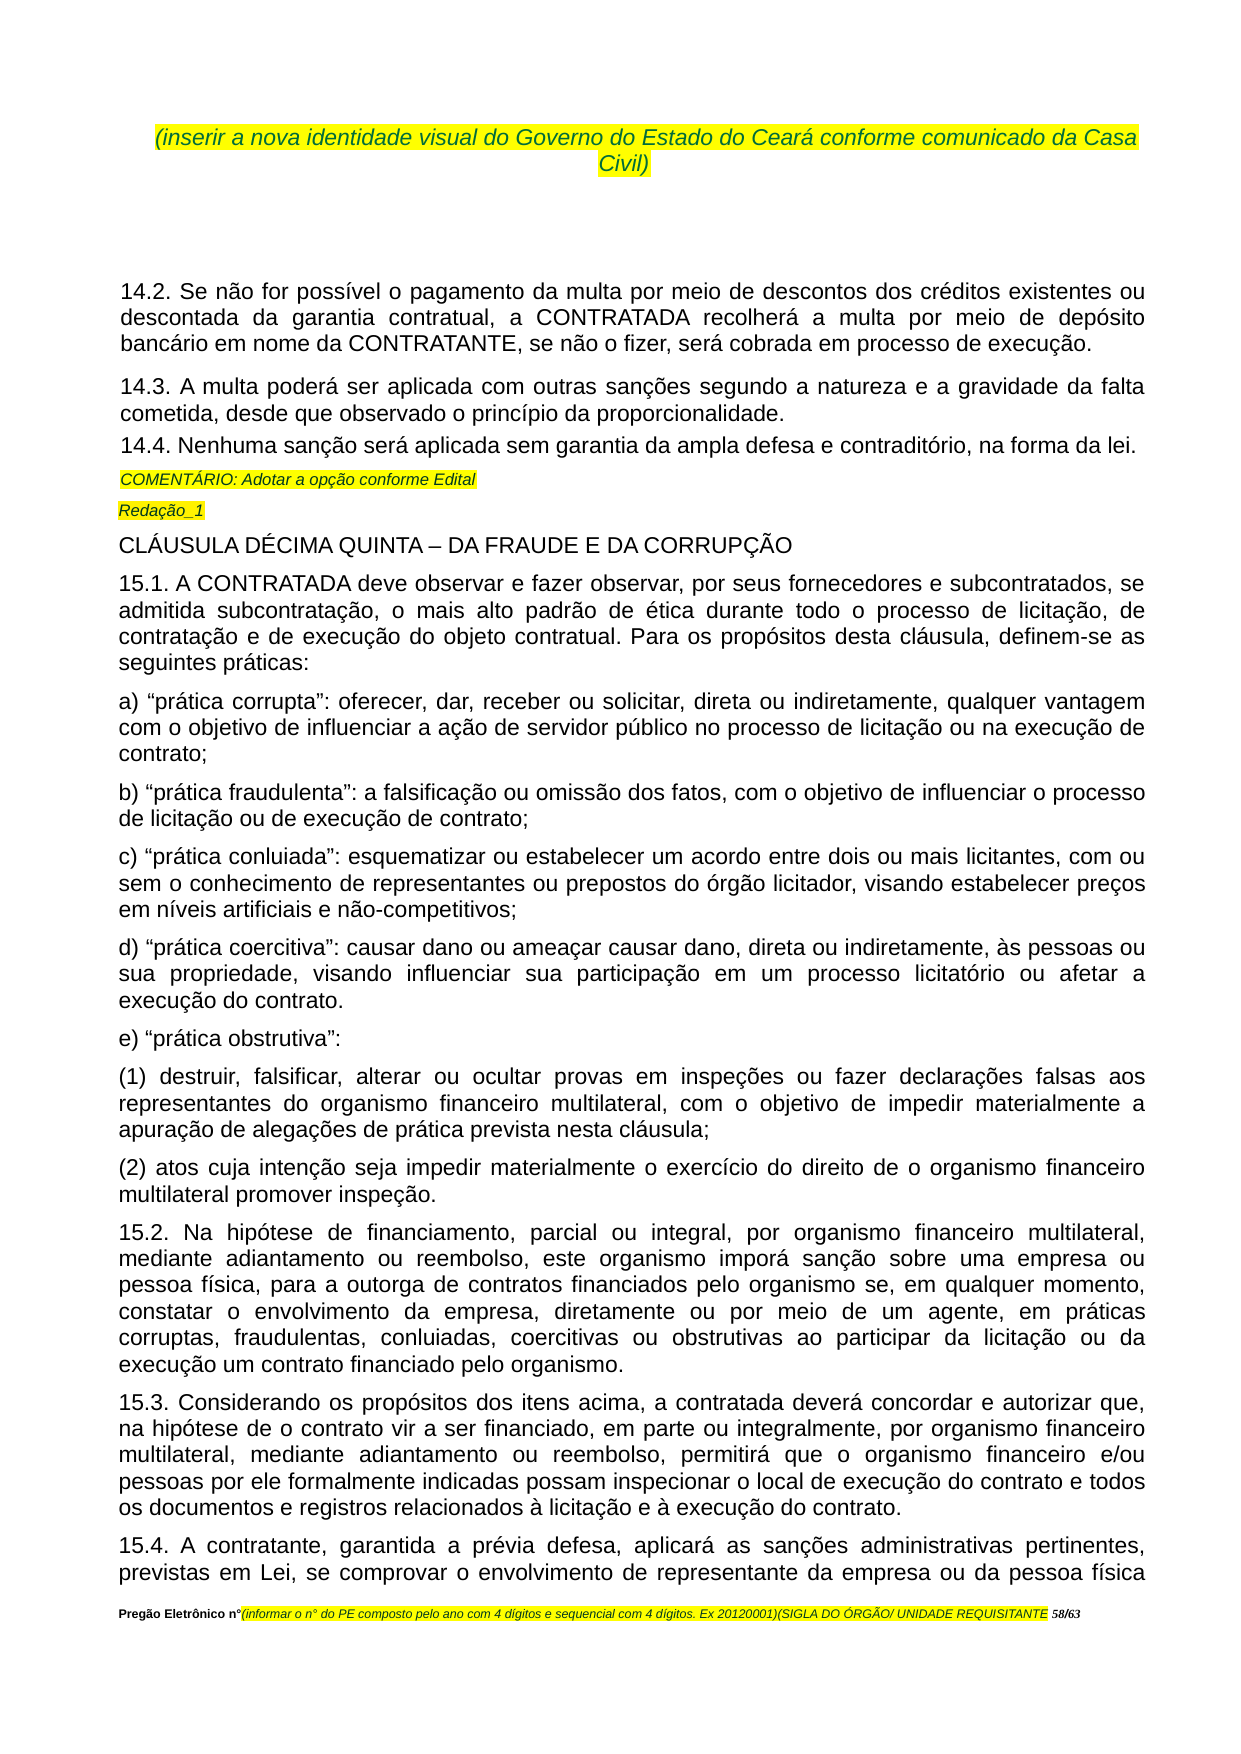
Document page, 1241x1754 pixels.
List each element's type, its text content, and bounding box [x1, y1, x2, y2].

text b) “prática fraudulenta”: a falsificação ou omissão dos fatos, com o objetivo de influenciar o processo de licitação ou de execução de contrato; [118, 778, 1146, 831]
text COMENTÁRIO: Adotar a opção conforme Edital [120, 470, 1146, 489]
text 14.4. Nenhuma sanção será aplicada sem garantia da ampla defesa e contraditório, na forma da lei. [120, 432, 1146, 458]
text CLÁUSULA DÉCIMA QUINTA – DA FRAUDE E DA CORRUPÇÃO [118, 532, 1146, 558]
text 14.3. A multa poderá ser aplicada com outras sanções segundo a natureza e a gravidade da falta cometida, desde que observado o princípio da proporcionalidade. [120, 373, 1146, 426]
text 15.4. A contratante, garantida a prévia defesa, aplicará as sanções administrativas pertinentes, previstas em Lei, se comprovar o envolvimento de representante da empresa ou da pessoa física [118, 1532, 1146, 1585]
text e) “prática obstrutiva”: [118, 1025, 1146, 1051]
text 15.1. A CONTRATADA deve observar e fazer observar, por seus fornecedores e subcontratados, se admitida subcontratação, o mais alto padrão de ética durante todo o processo de licitação, de contratação e de execução do objeto contratual. Para os propósitos desta cláusula, definem-se as seguintes práticas: [118, 570, 1146, 676]
text 14.2. Se não for possível o pagamento da multa por meio de descontos dos créditos existentes ou descontada da garantia contratual, a CONTRATADA recolherá a multa por meio de depósito bancário em nome da CONTRATANTE, se não o fizer, será cobrada em processo de execução. [120, 278, 1146, 357]
text d) “prática coercitiva”: causar dano ou ameaçar causar dano, direta ou indiretamente, às pessoas ou sua propriedade, visando influenciar sua participação em um processo licitatório ou afetar a execução do contrato. [118, 934, 1146, 1013]
text 15.2. Na hipótese de financiamento, parcial ou integral, por organismo financeiro multilateral, mediante adiantamento ou reembolso, este organismo imporá sanção sobre uma empresa ou pessoa física, para a outorga de contratos financiados pelo organismo se, em qualquer momento, constatar o envolvimento da empresa, diretamente ou por meio de um agente, em práticas corruptas, fraudulentas, conluiadas, coercitivas ou obstrutivas ao participar da licitação ou da execução um contrato financiado pelo organismo. [118, 1219, 1146, 1377]
text c) “prática conluiada”: esquematizar ou estabelecer um acordo entre dois ou mais licitantes, com ou sem o conhecimento de representantes ou prepostos do órgão licitador, visando estabelecer preços em níveis artificiais e não-competitivos; [118, 843, 1146, 922]
text 15.3. Considerando os propósitos dos itens acima, a contratada deverá concordar e autorizar que, na hipótese de o contrato vir a ser financiado, em parte ou integralmente, por organismo financeiro multilateral, mediante adiantamento ou reembolso, permitirá que o organismo financeiro e/ou pessoas por ele formalmente indicadas possam inspecionar o local de execução do contrato e todos os documentos e registros relacionados à licitação e à execução do contrato. [118, 1389, 1146, 1521]
text Redação_1 [118, 501, 1148, 520]
text (1) destruir, falsificar, alterar ou ocultar provas em inspeções ou fazer declarações falsas aos representantes do organismo financeiro multilateral, com o objetivo de impedir materialmente a apuração de alegações de prática prevista nesta cláusula; [118, 1063, 1146, 1142]
text (2) atos cuja intenção seja impedir materialmente o exercício do direito de o organismo financeiro multilateral promover inspeção. [118, 1154, 1146, 1207]
text a) “prática corrupta”: oferecer, dar, receber ou solicitar, direta ou indiretamente, qualquer vantagem com o objetivo de influenciar a ação de servidor público no processo de licitação ou na execução de contrato; [118, 688, 1146, 767]
